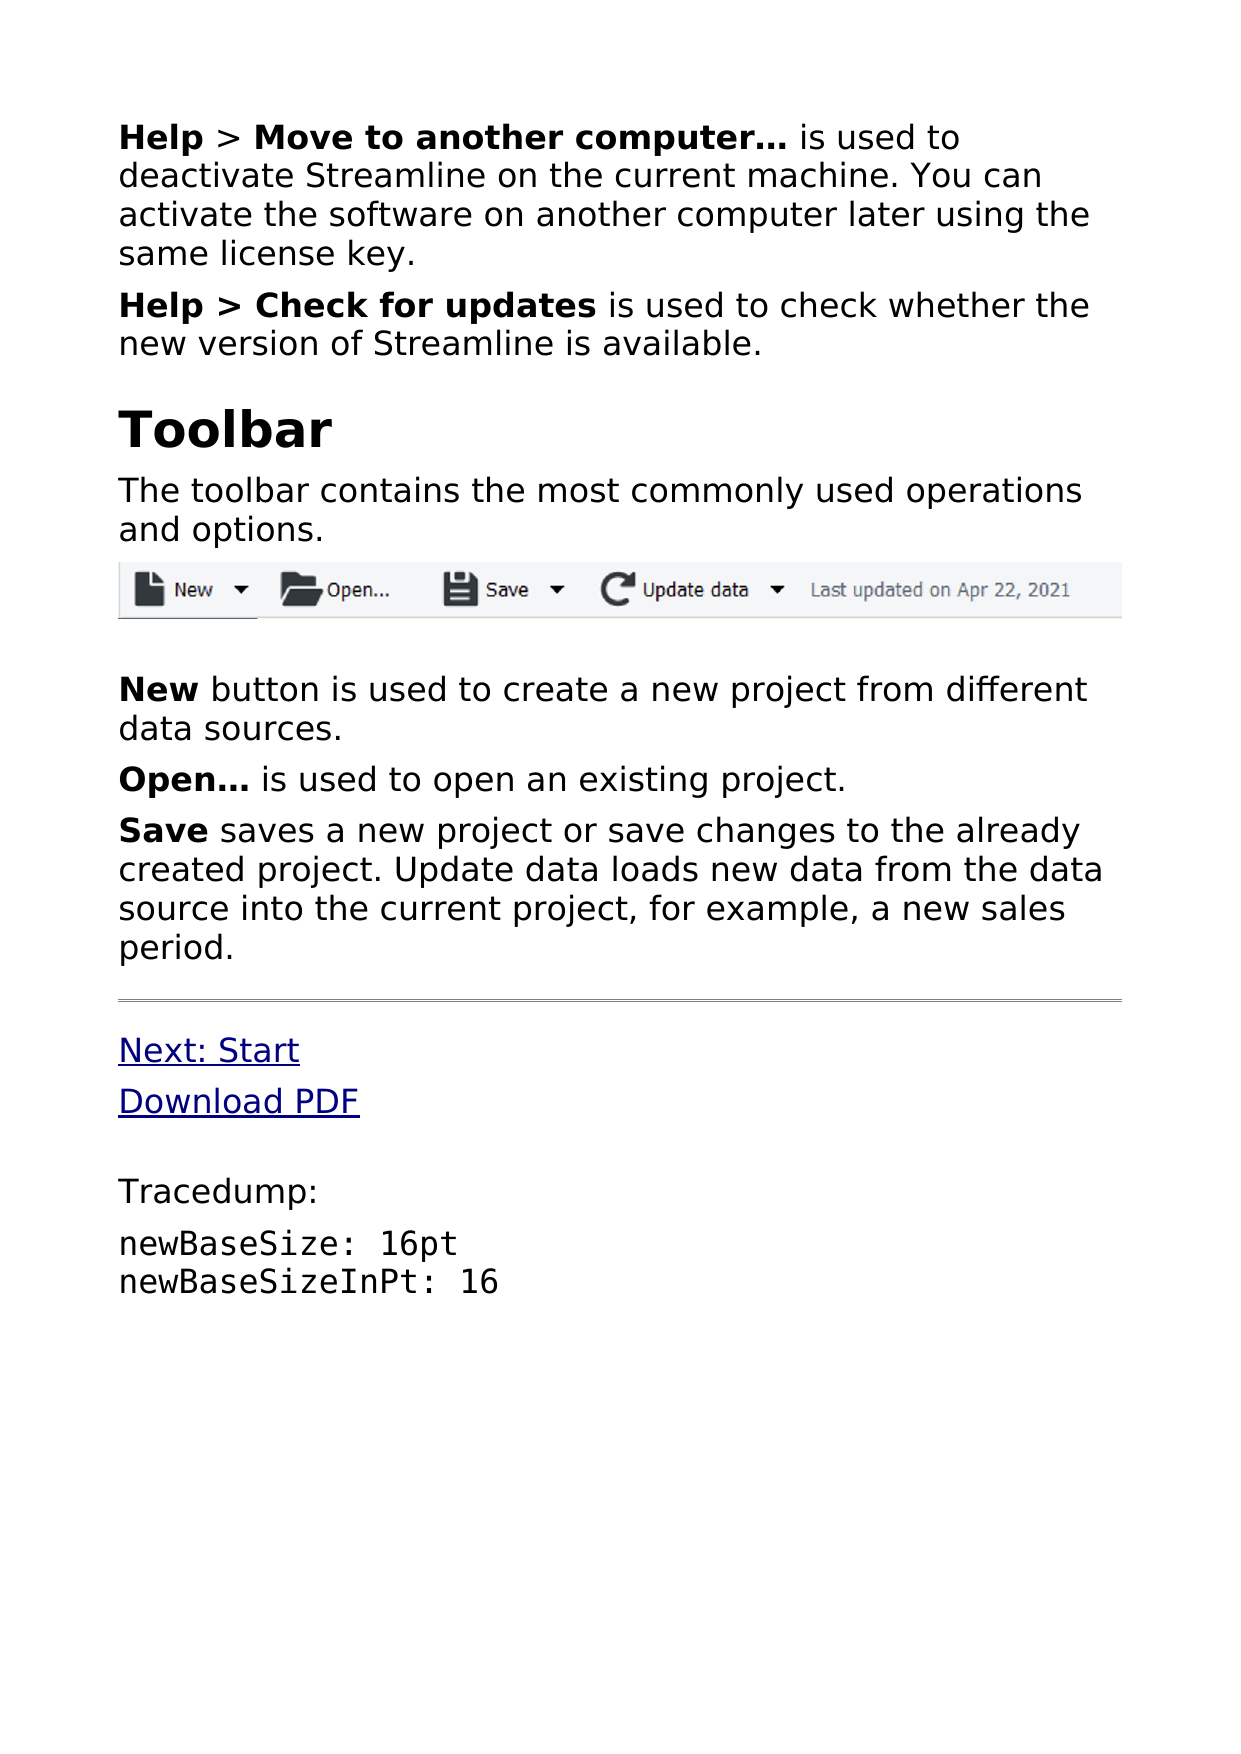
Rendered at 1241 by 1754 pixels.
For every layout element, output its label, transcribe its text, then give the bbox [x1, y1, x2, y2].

text New button is used to create a new project from different data sources. [118, 670, 1122, 748]
text The toolbar contains the most commonly used operations and options. [118, 472, 1122, 550]
text newBaseSize: 16pt newBaseSizeInPt: 16 [118, 1224, 1122, 1302]
text Next: Start [118, 1031, 1122, 1070]
text Tracedump: [118, 1134, 1122, 1211]
text Help > Move to another computer… is used to deactivate Streamline on the current machine. You can activate the software on another computer later using the same license key. [118, 118, 1122, 273]
subtitle Toolbar [118, 401, 1122, 459]
text Help > Check for updates is used to check whether the new version of Streamline is available. [118, 286, 1122, 364]
picture [118, 562, 1123, 619]
text Open… is used to open an existing project. [118, 761, 1122, 799]
text Save saves a new project or save changes to the already created project. Update data loads new data from the data source into the current project, for example, a new sales period. [118, 812, 1122, 967]
text Download PDF [118, 1082, 1122, 1121]
